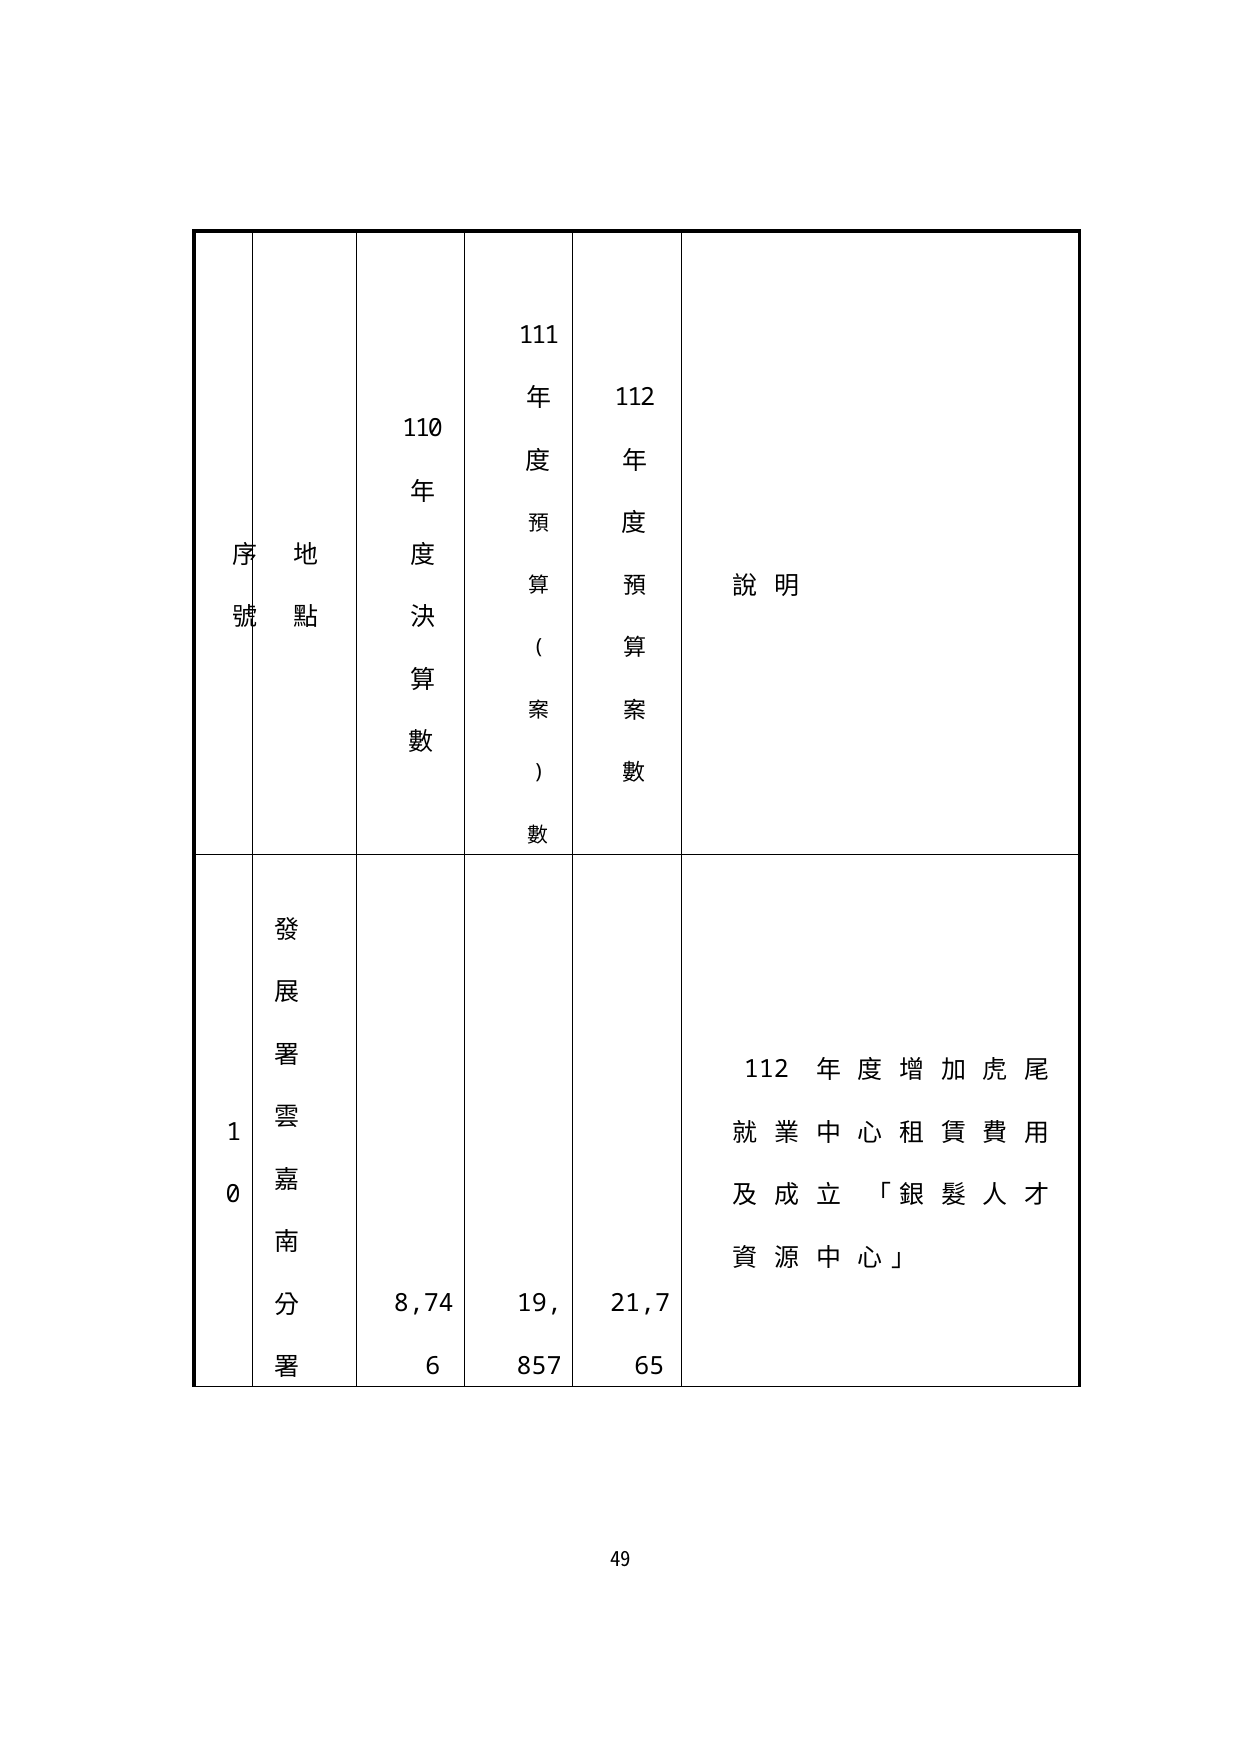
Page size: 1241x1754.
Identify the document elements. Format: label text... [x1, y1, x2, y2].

table_header 110年度決算數 [357, 233, 464, 854]
table_header 111年度 預算(案)數 [465, 233, 572, 854]
table_cell 8,746 [357, 855, 464, 1386]
table_header 112年度預算案數 [573, 233, 681, 854]
table_cell 發展署雲嘉南分署 [253, 855, 356, 1386]
table_cell 21,765 [573, 855, 681, 1386]
table_header 地點 [253, 233, 356, 854]
table_cell 10 [196, 855, 252, 1386]
table_cell 112年度增加虎尾就業中心租賃費用及成立「銀髮人才資源中心」 [682, 855, 1078, 1386]
table_header 序號 [196, 233, 252, 854]
table_cell 19,857 [465, 855, 572, 1386]
table_header 說明 [682, 233, 1078, 854]
